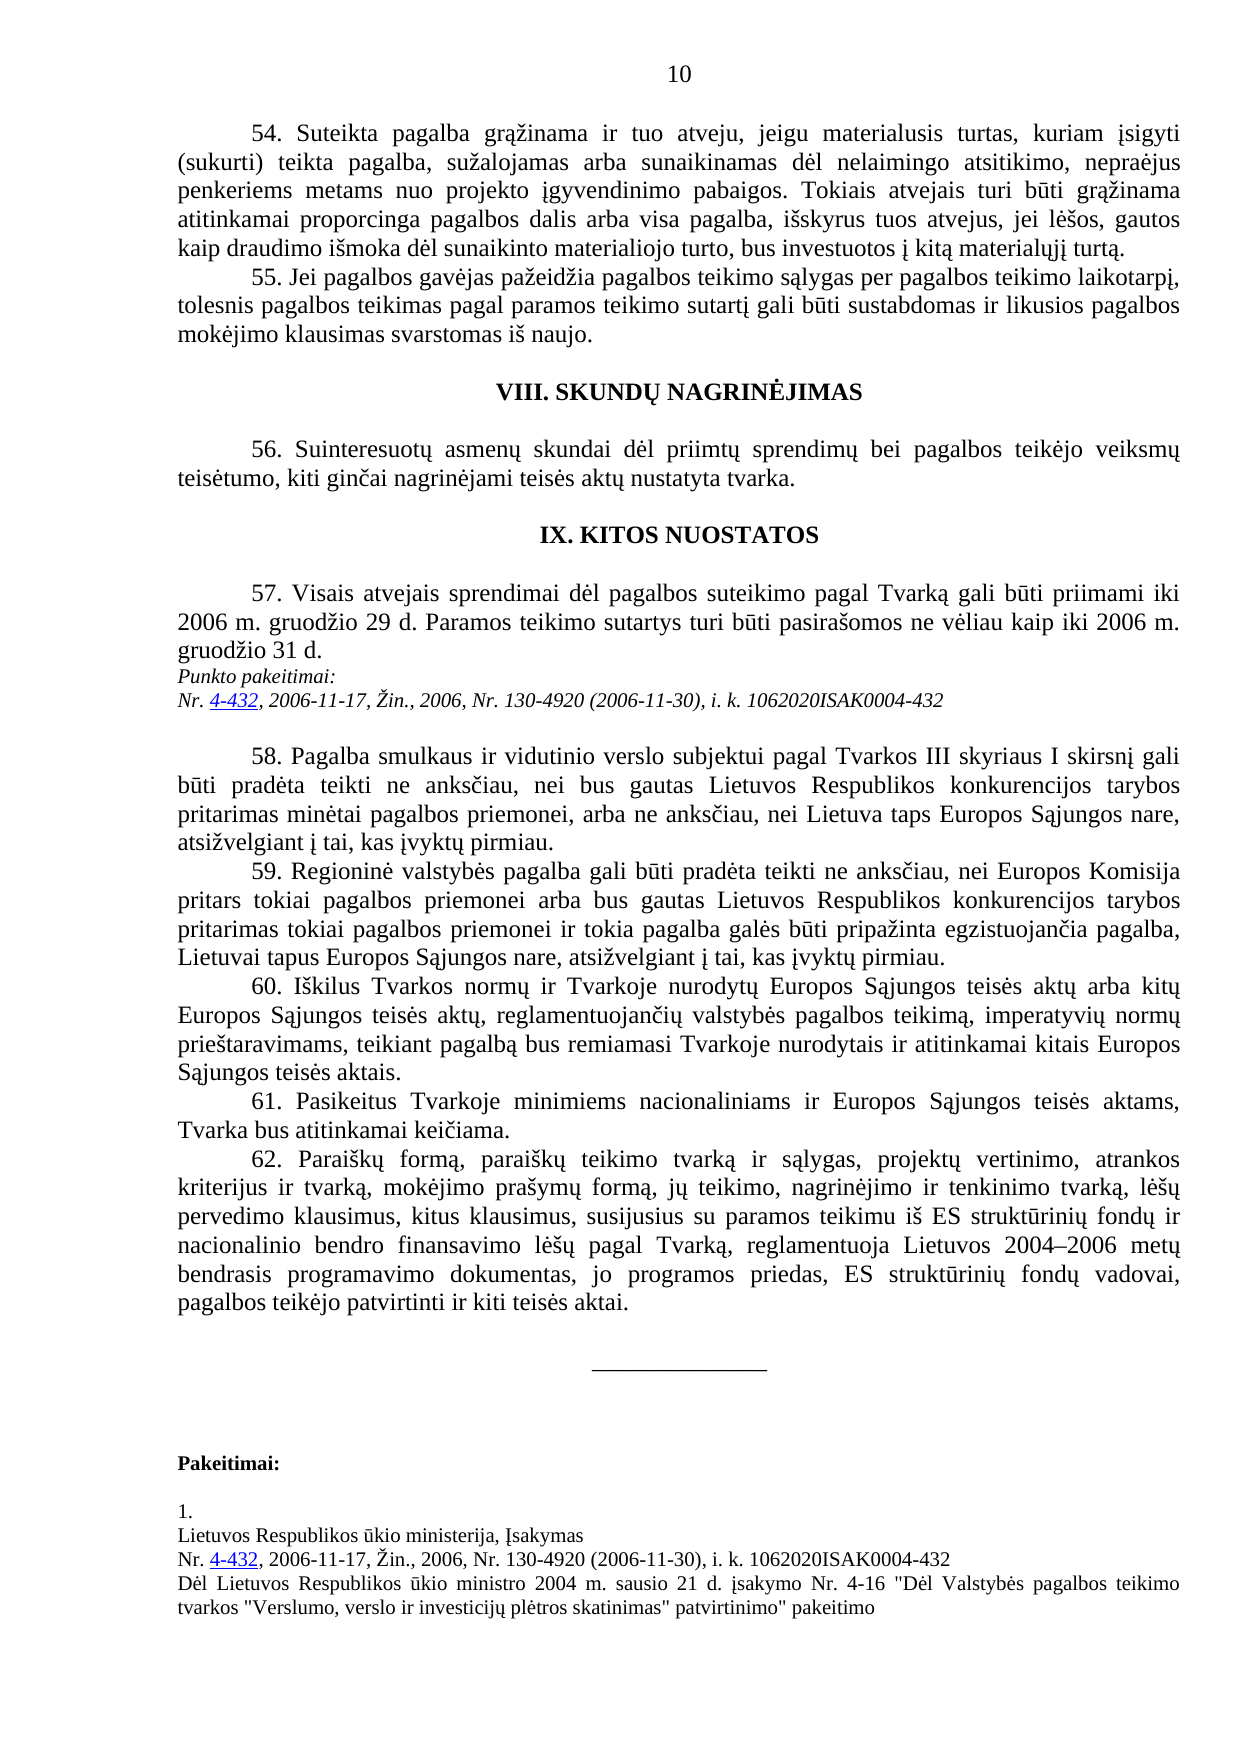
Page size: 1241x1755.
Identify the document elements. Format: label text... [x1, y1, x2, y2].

text 61. Pasikeitus Tvarkoje minimiems nacionaliniams ir Europos Sąjungos teisės aktams, Tvarka bus atitinkamai keičiama. [177, 1086, 1181, 1144]
text Punkto pakeitimai: [177, 664, 1181, 688]
text ______________ [177, 1345, 1181, 1374]
text Nr. 4-432, 2006-11-17, Žin., 2006, Nr. 130-4920 (2006-11-30), i. k. 1062020ISAK0004-432 [177, 1547, 1181, 1571]
text Pakeitimai: [177, 1451, 1181, 1475]
text Nr. 4-432, 2006-11-17, Žin., 2006, Nr. 130-4920 (2006-11-30), i. k. 1062020ISAK0004-432 [177, 688, 1181, 712]
text VIII. SKUNDŲ NAGRINĖJIMAS [177, 377, 1181, 406]
text IX. KITOS NUOSTATOS [177, 521, 1181, 549]
text 55. Jei pagalbos gavėjas pažeidžia pagalbos teikimo sąlygas per pagalbos teikimo laikotarpį, tolesnis pagalbos teikimas pagal paramos teikimo sutartį gali būti sustabdomas ir likusios pagalbos mokėjimo klausimas svarstomas iš naujo. [177, 262, 1181, 348]
text 62. Paraiškų formą, paraiškų teikimo tvarką ir sąlygas, projektų vertinimo, atrankos kriterijus ir tvarką, mokėjimo prašymų formą, jų teikimo, nagrinėjimo ir tenkinimo tvarką, lėšų pervedimo klausimus, kitus klausimus, susijusius su paramos teikimu iš ES struktūrinių fondų ir nacionalinio bendro finansavimo lėšų pagal Tvarką, reglamentuoja Lietuvos 2004–2006 metų bendrasis programavimo dokumentas, jo programos priedas, ES struktūrinių fondų vadovai, pagalbos teikėjo patvirtinti ir kiti teisės aktai. [177, 1144, 1181, 1316]
text 57. Visais atvejais sprendimai dėl pagalbos suteikimo pagal Tvarką gali būti priimami iki 2006 m. gruodžio 29 d. Paramos teikimo sutartys turi būti pasirašomos ne vėliau kaip iki 2006 m. gruodžio 31 d. [177, 578, 1181, 664]
text 54. Suteikta pagalba grąžinama ir tuo atveju, jeigu materialusis turtas, kuriam įsigyti (sukurti) teikta pagalba, sužalojamas arba sunaikinamas dėl nelaimingo atsitikimo, nepraėjus penkeriems metams nuo projekto įgyvendinimo pabaigos. Tokiais atvejais turi būti grąžinama atitinkamai proporcinga pagalbos dalis arba visa pagalba, išskyrus tuos atvejus, jei lėšos, gautos kaip draudimo išmoka dėl sunaikinto materialiojo turto, bus investuotos į kitą materialųjį turtą. [177, 118, 1181, 262]
text 60. Iškilus Tvarkos normų ir Tvarkoje nurodytų Europos Sąjungos teisės aktų arba kitų Europos Sąjungos teisės aktų, reglamentuojančių valstybės pagalbos teikimą, imperatyvių normų prieštaravimams, teikiant pagalbą bus remiamasi Tvarkoje nurodytais ir atitinkamai kitais Europos Sąjungos teisės aktais. [177, 971, 1181, 1086]
text Dėl Lietuvos Respublikos ūkio ministro 2004 m. sausio 21 d. įsakymo Nr. 4-16 "Dėl Valstybės pagalbos teikimo tvarkos "Verslumo, verslo ir investicijų plėtros skatinimas" patvirtinimo" pakeitimo [177, 1571, 1181, 1619]
text 1. [177, 1499, 1181, 1523]
text 59. Regioninė valstybės pagalba gali būti pradėta teikti ne anksčiau, nei Europos Komisija pritars tokiai pagalbos priemonei arba bus gautas Lietuvos Respublikos konkurencijos tarybos pritarimas tokiai pagalbos priemonei ir tokia pagalba galės būti pripažinta egzistuojančia pagalba, Lietuvai tapus Europos Sąjungos nare, atsižvelgiant į tai, kas įvyktų pirmiau. [177, 856, 1181, 971]
text 56. Suinteresuotų asmenų skundai dėl priimtų sprendimų bei pagalbos teikėjo veiksmų teisėtumo, kiti ginčai nagrinėjami teisės aktų nustatyta tvarka. [177, 434, 1181, 492]
text 58. Pagalba smulkaus ir vidutinio verslo subjektui pagal Tvarkos III skyriaus I skirsnį gali būti pradėta teikti ne anksčiau, nei bus gautas Lietuvos Respublikos konkurencijos tarybos pritarimas minėtai pagalbos priemonei, arba ne anksčiau, nei Lietuva taps Europos Sąjungos nare, atsižvelgiant į tai, kas įvyktų pirmiau. [177, 741, 1181, 856]
text Lietuvos Respublikos ūkio ministerija, Įsakymas [177, 1523, 1181, 1547]
